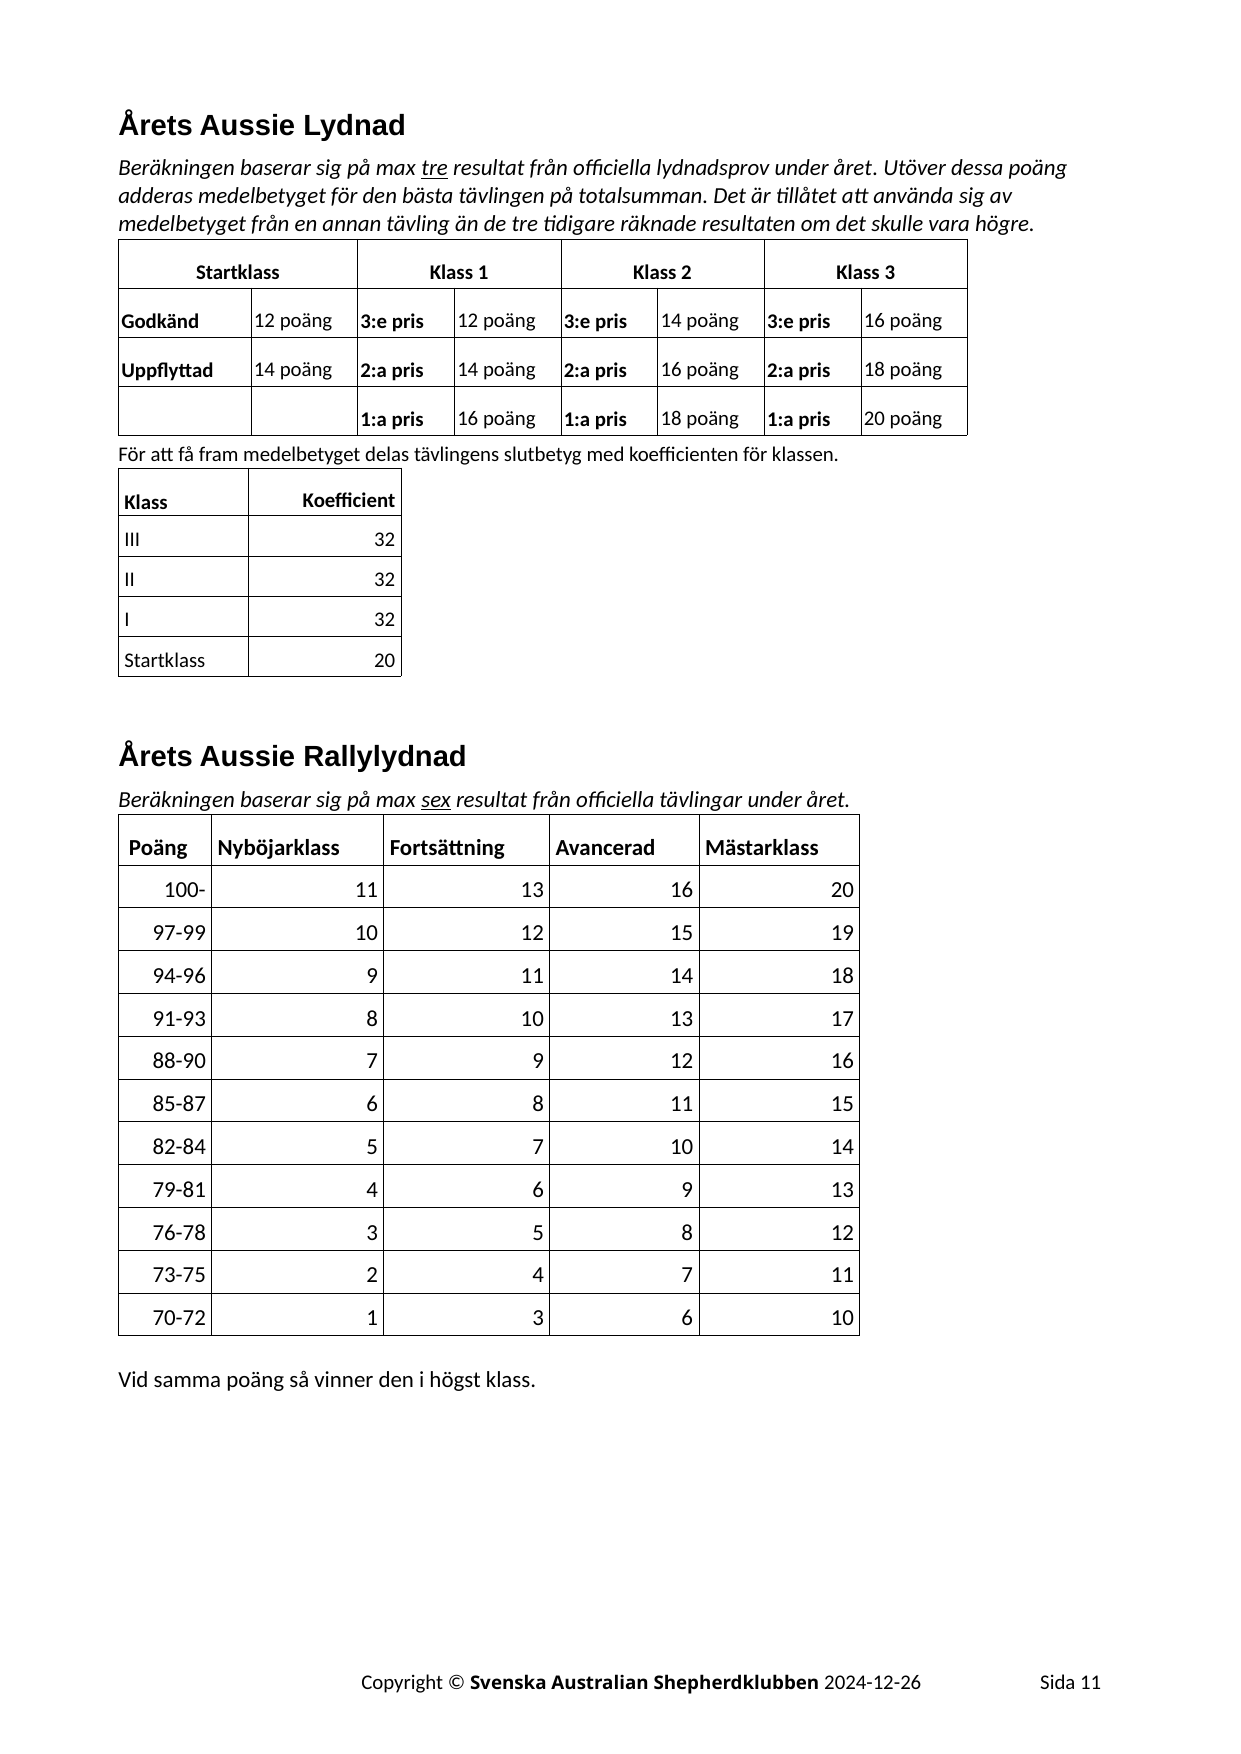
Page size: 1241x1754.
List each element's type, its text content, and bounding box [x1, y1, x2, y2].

table_cell 3 [212, 1208, 383, 1250]
table_cell 18 poäng [862, 338, 967, 386]
table_cell 12 poäng [252, 289, 357, 337]
table_cell [252, 387, 357, 435]
table_cell 70-72 [119, 1294, 211, 1335]
table_cell 79-81 [119, 1165, 211, 1207]
table_cell 6 [212, 1080, 383, 1121]
table_header Startklass [119, 240, 357, 288]
table_cell 10 [700, 1294, 859, 1335]
table_cell 6 [550, 1294, 699, 1335]
table_cell 2:a pris [562, 338, 657, 386]
table_cell 14 [550, 951, 699, 993]
table_cell 1:a pris [358, 387, 454, 435]
table_cell 12 [384, 908, 549, 950]
table_cell 2:a pris [765, 338, 861, 386]
table_cell 14 poäng [658, 289, 764, 337]
table_cell 1:a pris [562, 387, 657, 435]
table_cell 11 [212, 866, 383, 907]
table_cell 3:e pris [562, 289, 657, 337]
table_cell 32 [249, 557, 401, 596]
table_cell 15 [700, 1080, 859, 1121]
table_cell 18 poäng [658, 387, 764, 435]
table_cell 20 poäng [862, 387, 967, 435]
table_cell 7 [550, 1251, 699, 1293]
table_cell 16 poäng [455, 387, 561, 435]
table_header Nyböjarklass [212, 815, 383, 864]
table_cell 7 [212, 1037, 383, 1078]
table_cell 94-96 [119, 951, 211, 993]
table_cell 5 [384, 1208, 549, 1250]
table_cell 1:a pris [765, 387, 861, 435]
table_cell 16 poäng [862, 289, 967, 337]
table_cell 8 [212, 994, 383, 1036]
text För att få fram medelbetyget delas tävlingens slutbetyg med koefficienten för klassen. [118, 441, 1122, 466]
table_cell 13 [700, 1165, 859, 1207]
table_cell Godkänd [119, 289, 251, 337]
table_cell 73-75 [119, 1251, 211, 1293]
table_header Fortsättning [384, 815, 549, 864]
table_cell 3:e pris [765, 289, 861, 337]
table_cell 76-78 [119, 1208, 211, 1250]
table_cell II [119, 557, 248, 596]
table_cell 100- [119, 866, 211, 907]
table_header Klass 3 [765, 240, 967, 288]
table_cell 11 [700, 1251, 859, 1293]
table_cell 32 [249, 597, 401, 636]
table_cell 13 [384, 866, 549, 907]
table_cell 3:e pris [358, 289, 454, 337]
table_cell 97-99 [119, 908, 211, 950]
subtitle Årets Aussie Rallylydnad [118, 739, 1122, 773]
table_cell 10 [212, 908, 383, 950]
table_cell 12 poäng [455, 289, 561, 337]
table_cell 7 [384, 1122, 549, 1164]
table_header Klass [119, 469, 248, 515]
table_cell 9 [212, 951, 383, 993]
table_cell 14 poäng [252, 338, 357, 386]
table_cell 5 [212, 1122, 383, 1164]
table_cell 3 [384, 1294, 549, 1335]
table_cell 18 [700, 951, 859, 993]
table_cell 19 [700, 908, 859, 950]
table_cell 14 [700, 1122, 859, 1164]
table_cell 2 [212, 1251, 383, 1293]
table_header Koefficient [249, 469, 401, 515]
table_header Klass 1 [358, 240, 561, 288]
table_cell 2:a pris [358, 338, 454, 386]
table_cell 4 [384, 1251, 549, 1293]
table_cell 11 [384, 951, 549, 993]
table_cell 9 [384, 1037, 549, 1078]
table_cell 82-84 [119, 1122, 211, 1164]
table_cell 12 [700, 1208, 859, 1250]
table_cell Startklass [119, 637, 248, 676]
table_cell 15 [550, 908, 699, 950]
text Vid samma poäng så vinner den i högst klass. [118, 1365, 1122, 1393]
subtitle Årets Aussie Lydnad [118, 108, 1122, 142]
table_cell 8 [384, 1080, 549, 1121]
table_cell I [119, 597, 248, 636]
table_cell 85-87 [119, 1080, 211, 1121]
table_cell 14 poäng [455, 338, 561, 386]
table_cell 16 poäng [658, 338, 764, 386]
table_cell 17 [700, 994, 859, 1036]
table_header Avancerad [550, 815, 699, 864]
table_cell 10 [550, 1122, 699, 1164]
table_cell 16 [550, 866, 699, 907]
table_cell 13 [550, 994, 699, 1036]
table_header Mästarklass [700, 815, 859, 864]
table_cell 16 [700, 1037, 859, 1078]
table_cell III [119, 516, 248, 556]
text Beräkningen baserar sig på max sex resultat från officiella tävlingar under året. [118, 785, 1122, 813]
table_cell 10 [384, 994, 549, 1036]
table_cell [119, 387, 251, 435]
table_cell 91-93 [119, 994, 211, 1036]
table_cell 12 [550, 1037, 699, 1078]
table_cell 32 [249, 516, 401, 556]
table_cell 88-90 [119, 1037, 211, 1078]
table_cell Uppflyttad [119, 338, 251, 386]
table_cell 6 [384, 1165, 549, 1207]
table_cell 1 [212, 1294, 383, 1335]
table_cell 11 [550, 1080, 699, 1121]
table_cell 20 [700, 866, 859, 907]
table_cell 20 [249, 637, 401, 676]
table_header Klass 2 [562, 240, 764, 288]
table_cell 8 [550, 1208, 699, 1250]
table_header Poäng [119, 815, 211, 864]
table_cell 4 [212, 1165, 383, 1207]
text Beräkningen baserar sig på max tre resultat från officiella lydnadsprov under året. Utöver dessa poäng adderas medelbetyget för den bästa tävlingen på totalsumman. Det är tillåtet att använda sig av medelbetyget från en annan tävling än de tre tidigare räknade resultaten om det skulle vara högre. [118, 153, 1122, 237]
table_cell 9 [550, 1165, 699, 1207]
